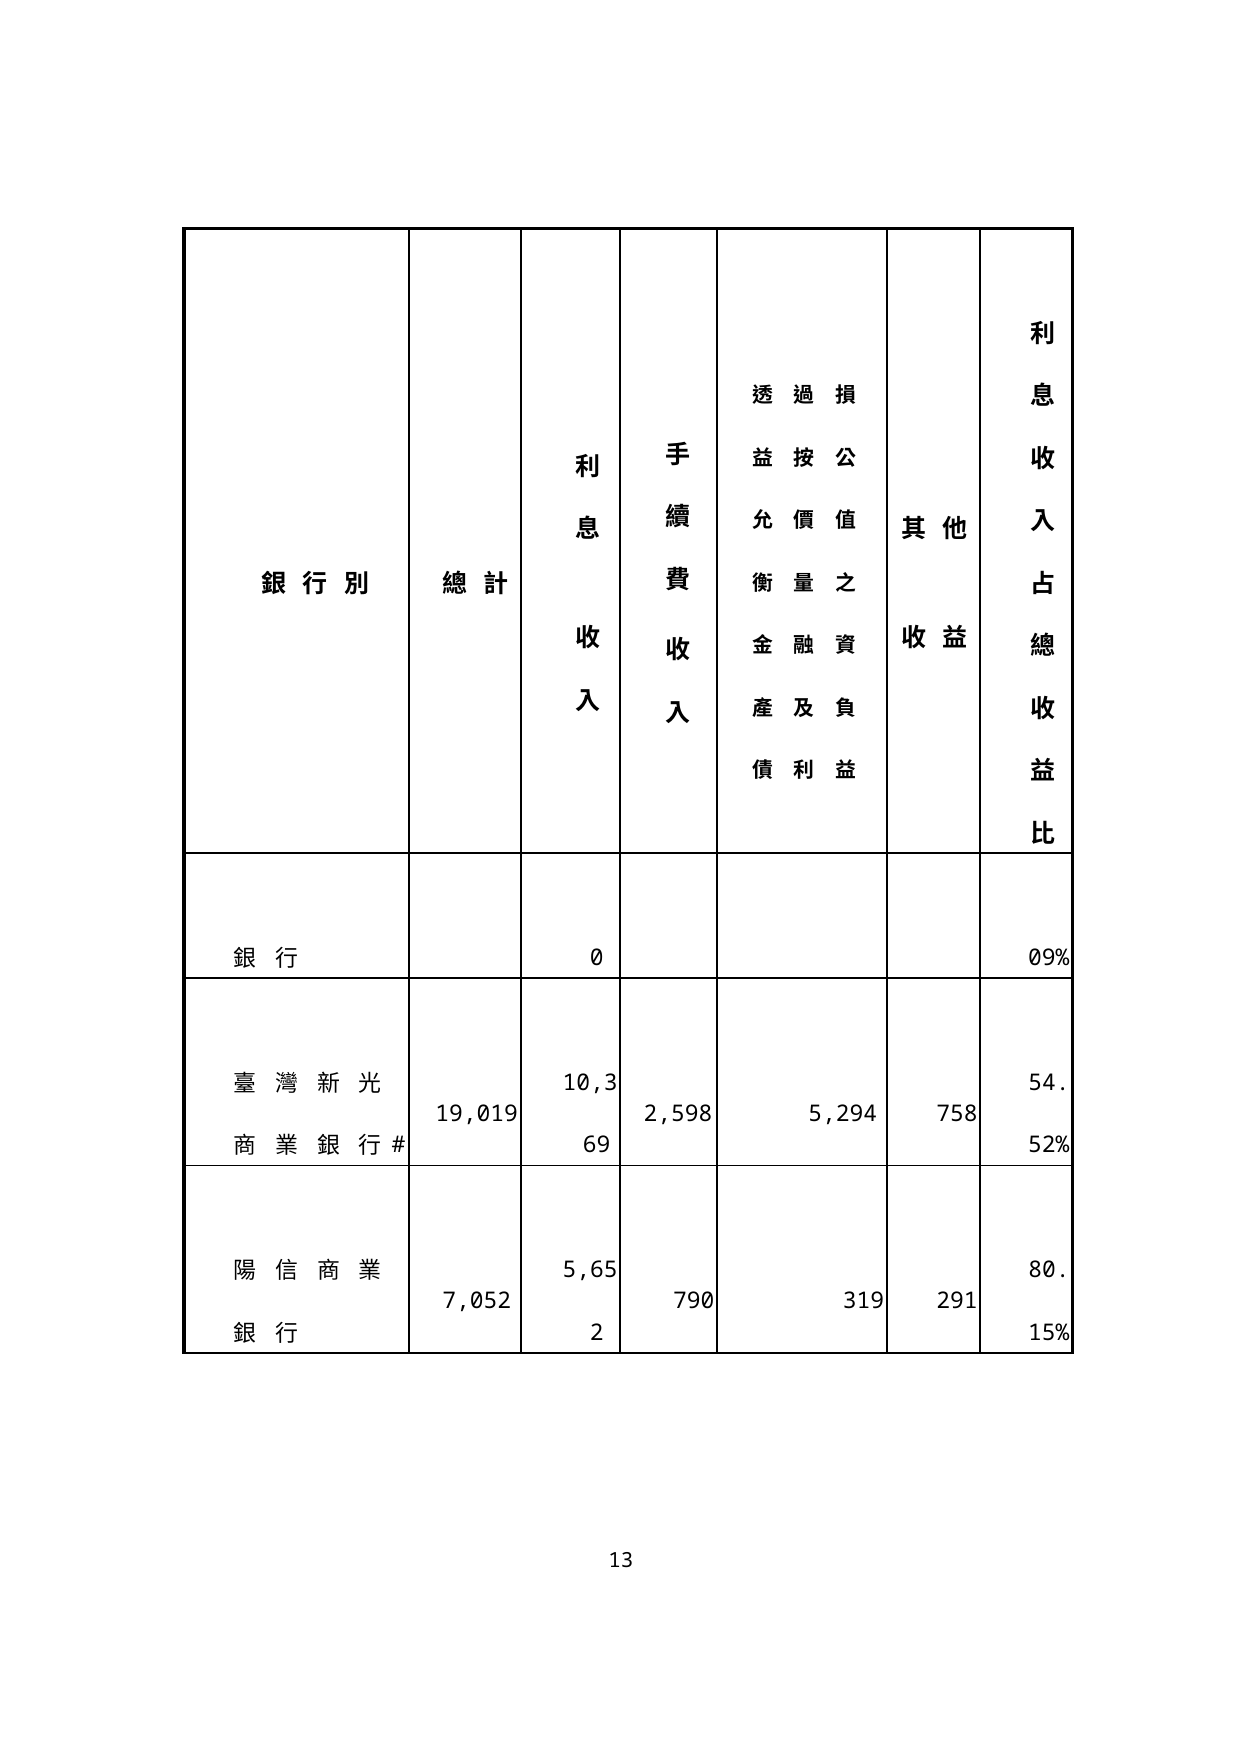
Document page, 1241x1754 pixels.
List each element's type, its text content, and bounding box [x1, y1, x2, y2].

table_header 利息收入占總收益比 [981, 230, 1071, 852]
table_cell 銀行 [186, 854, 408, 977]
table_cell 陽信商業銀行 [186, 1166, 408, 1352]
table_cell 10,369 [522, 979, 619, 1165]
table_cell 09% [981, 854, 1071, 977]
table_cell 臺灣新光商業銀行# [186, 979, 408, 1165]
table_header 手續費 收入 [621, 230, 716, 852]
table_cell 7,052 [410, 1166, 520, 1352]
table_header 其他 收益 [888, 230, 979, 852]
table_cell 291 [888, 1166, 979, 1352]
table_cell 80.15% [981, 1166, 1071, 1352]
table_header 利息 收入 [522, 230, 619, 852]
table_cell [621, 854, 716, 977]
table_cell 2,598 [621, 979, 716, 1165]
table_header 銀行別 [186, 230, 408, 852]
table_header 總計 [410, 230, 520, 852]
table_cell 5,652 [522, 1166, 619, 1352]
table_cell 758 [888, 979, 979, 1165]
table_header 透過損益按公允價值衡量之金融資產及負債利益 [718, 230, 886, 852]
table_cell [888, 854, 979, 977]
table_cell 0 [522, 854, 619, 977]
table_cell 319 [718, 1166, 886, 1352]
table_cell 790 [621, 1166, 716, 1352]
table_cell [410, 854, 520, 977]
table_cell [718, 854, 886, 977]
table_cell 54.52% [981, 979, 1071, 1165]
table_cell 5,294 [718, 979, 886, 1165]
table_cell 19,019 [410, 979, 520, 1165]
